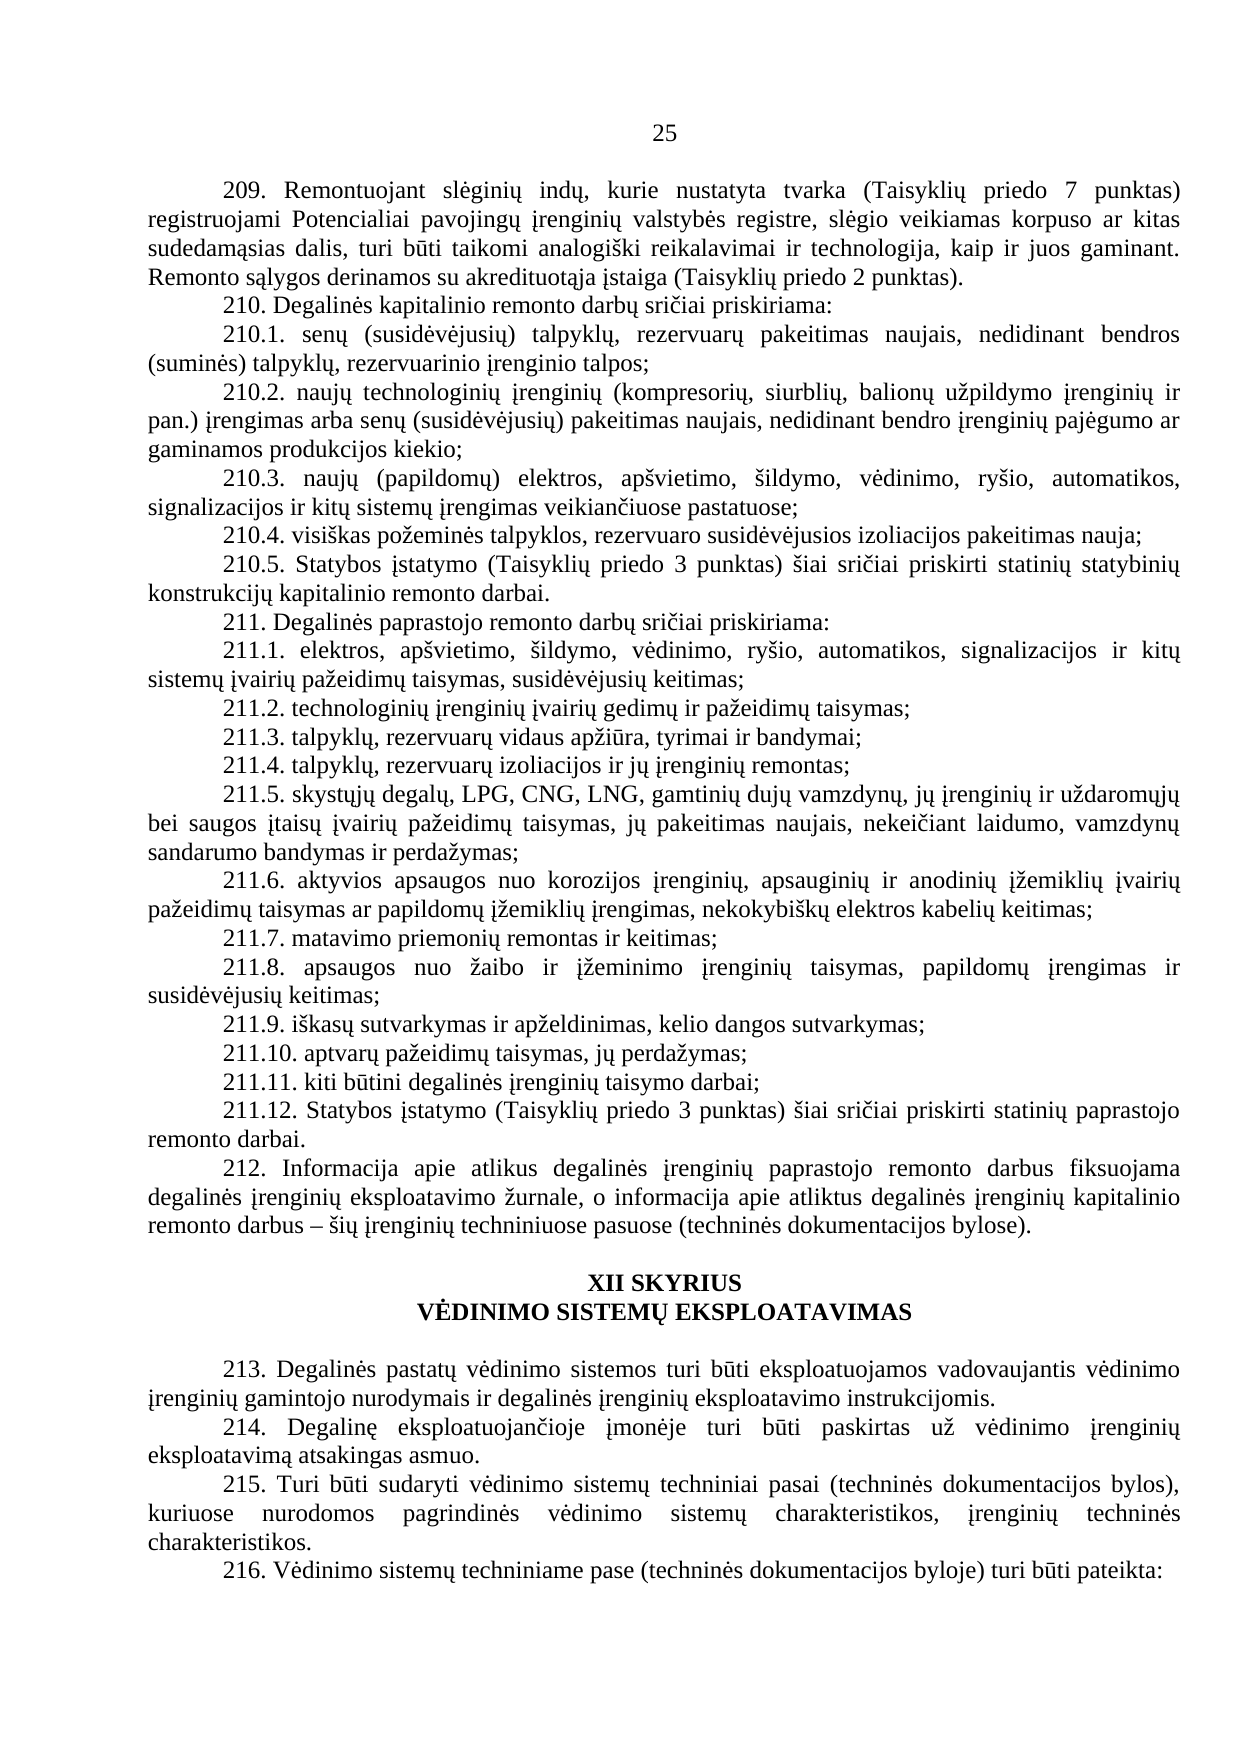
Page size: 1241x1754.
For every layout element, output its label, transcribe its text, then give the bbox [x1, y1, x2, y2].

text 211.10. aptvarų pažeidimų taisymas, jų perdažymas; [148, 1038, 1181, 1067]
text 210.5. Statybos įstatymo (Taisyklių priedo 3 punktas) šiai sričiai priskirti statinių statybinių konstrukcijų kapitalinio remonto darbai. [148, 549, 1181, 607]
text 210.1. senų (susidėvėjusių) talpyklų, rezervuarų pakeitimas naujais, nedidinant bendros (suminės) talpyklų, rezervuarinio įrenginio talpos; [148, 319, 1181, 377]
text 211.2. technologinių įrenginių įvairių gedimų ir pažeidimų taisymas; [148, 693, 1181, 722]
text 211.3. talpyklų, rezervuarų vidaus apžiūra, tyrimai ir bandymai; [148, 722, 1181, 751]
text 215. Turi būti sudaryti vėdinimo sistemų techniniai pasai (techninės dokumentacijos bylos), kuriuose nurodomos pagrindinės vėdinimo sistemų charakteristikos, įrenginių techninės charakteristikos. [148, 1469, 1181, 1556]
text 211. Degalinės paprastojo remonto darbų sričiai priskiriama: [148, 607, 1181, 636]
text 210.3. naujų (papildomų) elektros, apšvietimo, šildymo, vėdinimo, ryšio, automatikos, signalizacijos ir kitų sistemų įrengimas veikiančiuose pastatuose; [148, 463, 1181, 521]
text 209. Remontuojant slėginių indų, kurie nustatyta tvarka (Taisyklių priedo 7 punktas) registruojami Potencialiai pavojingų įrenginių valstybės registre, slėgio veikiamas korpuso ar kitas sudedamąsias dalis, turi būti taikomi analogiški reikalavimai ir technologija, kaip ir juos gaminant. Remonto sąlygos derinamos su akredituotąja įstaiga (Taisyklių priedo 2 punktas). [148, 176, 1181, 291]
text 211.12. Statybos įstatymo (Taisyklių priedo 3 punktas) šiai sričiai priskirti statinių paprastojo remonto darbai. [148, 1096, 1181, 1153]
text 211.6. aktyvios apsaugos nuo korozijos įrenginių, apsauginių ir anodinių įžemiklių įvairių pažeidimų taisymas ar papildomų įžemiklių įrengimas, nekokybiškų elektros kabelių keitimas; [148, 866, 1181, 923]
text 210. Degalinės kapitalinio remonto darbų sričiai priskiriama: [148, 291, 1181, 319]
text 214. Degalinę eksploatuojančioje įmonėje turi būti paskirtas už vėdinimo įrenginių eksploatavimą atsakingas asmuo. [148, 1412, 1181, 1469]
text 211.8. apsaugos nuo žaibo ir įžeminimo įrenginių taisymas, papildomų įrengimas ir susidėvėjusių keitimas; [148, 952, 1181, 1009]
text 211.4. talpyklų, rezervuarų izoliacijos ir jų įrenginių remontas; [148, 751, 1181, 779]
text 211.1. elektros, apšvietimo, šildymo, vėdinimo, ryšio, automatikos, signalizacijos ir kitų sistemų įvairių pažeidimų taisymas, susidėvėjusių keitimas; [148, 636, 1181, 693]
text 210.4. visiškas požeminės talpyklos, rezervuaro susidėvėjusios izoliacijos pakeitimas nauja; [148, 521, 1181, 549]
text 213. Degalinės pastatų vėdinimo sistemos turi būti eksploatuojamos vadovaujantis vėdinimo įrenginių gamintojo nurodymais ir degalinės įrenginių eksploatavimo instrukcijomis. [148, 1354, 1181, 1412]
text 211.11. kiti būtini degalinės įrenginių taisymo darbai; [148, 1067, 1181, 1096]
text XII SKYRIUS [148, 1268, 1181, 1297]
text 211.7. matavimo priemonių remontas ir keitimas; [148, 923, 1181, 952]
text 211.5. skystųjų degalų, LPG, CNG, LNG, gamtinių dujų vamzdynų, jų įrenginių ir uždaromųjų bei saugos įtaisų įvairių pažeidimų taisymas, jų pakeitimas naujais, nekeičiant laidumo, vamzdynų sandarumo bandymas ir perdažymas; [148, 779, 1181, 866]
text 212. Informacija apie atlikus degalinės įrenginių paprastojo remonto darbus fiksuojama degalinės įrenginių eksploatavimo žurnale, o informacija apie atliktus degalinės įrenginių kapitalinio remonto darbus – šių įrenginių techniniuose pasuose (techninės dokumentacijos bylose). [148, 1153, 1181, 1239]
text 210.2. naujų technologinių įrenginių (kompresorių, siurblių, balionų užpildymo įrenginių ir pan.) įrengimas arba senų (susidėvėjusių) pakeitimas naujais, nedidinant bendro įrenginių pajėgumo ar gaminamos produkcijos kiekio; [148, 377, 1181, 463]
text 211.9. iškasų sutvarkymas ir apželdinimas, kelio dangos sutvarkymas; [148, 1009, 1181, 1038]
text 216. Vėdinimo sistemų techniniame pase (techninės dokumentacijos byloje) turi būti pateikta: [148, 1556, 1181, 1584]
text VĖDINIMO SISTEMŲ EKSPLOATAVIMAS [148, 1297, 1181, 1326]
